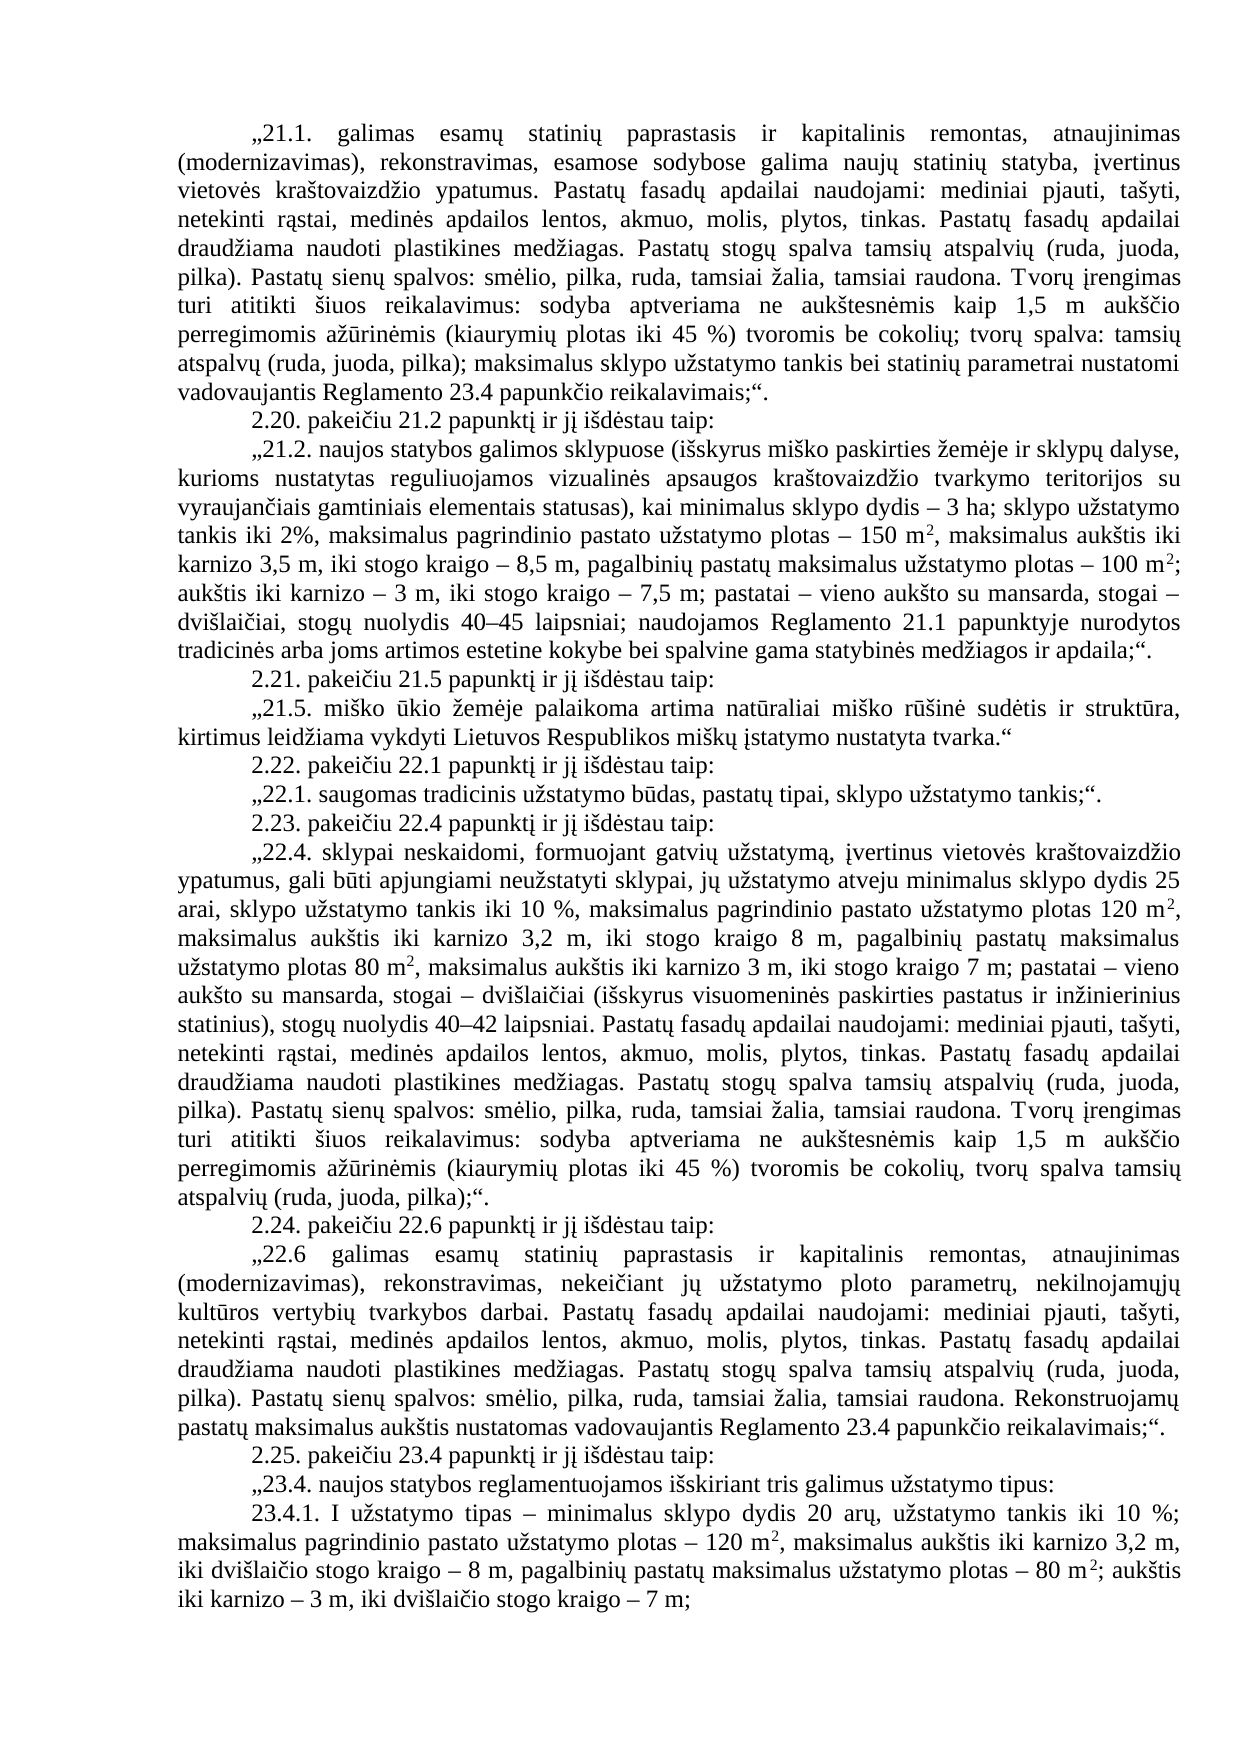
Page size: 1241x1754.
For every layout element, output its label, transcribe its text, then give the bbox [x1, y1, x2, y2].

text 2.21. pakeičiu 21.5 papunktį ir jį išdėstau taip: [177, 664, 1181, 693]
text „21.2. naujos statybos galimos sklypuose (išskyrus miško paskirties žemėje ir sklypų dalyse, kurioms nustatytas reguliuojamos vizualinės apsaugos kraštovaizdžio tvarkymo teritorijos su vyraujančiais gamtiniais elementais statusas), kai minimalus sklypo dydis – 3 ha; sklypo užstatymo tankis iki 2%, maksimalus pagrindinio pastato užstatymo plotas – 150 m2, maksimalus aukštis iki karnizo 3,5 m, iki stogo kraigo – 8,5 m, pagalbinių pastatų maksimalus užstatymo plotas – 100 m2; aukštis iki karnizo – 3 m, iki stogo kraigo – 7,5 m; pastatai – vieno aukšto su mansarda, stogai – dvišlaičiai, stogų nuolydis 40–45 laipsniai; naudojamos Reglamento 21.1 papunktyje nurodytos tradicinės arba joms artimos estetine kokybe bei spalvine gama statybinės medžiagos ir apdaila;“. [177, 434, 1181, 664]
text „21.5. miško ūkio žemėje palaikoma artima natūraliai miško rūšinė sudėtis ir struktūra, kirtimus leidžiama vykdyti Lietuvos Respublikos miškų įstatymo nustatyta tvarka.“ [177, 693, 1181, 751]
text 2.24. pakeičiu 22.6 papunktį ir jį išdėstau taip: [177, 1211, 1181, 1239]
text „22.6 galimas esamų statinių paprastasis ir kapitalinis remontas, atnaujinimas (modernizavimas), rekonstravimas, nekeičiant jų užstatymo ploto parametrų, nekilnojamųjų kultūros vertybių tvarkybos darbai. Pastatų fasadų apdailai naudojami: mediniai pjauti, tašyti, netekinti rąstai, medinės apdailos lentos, akmuo, molis, plytos, tinkas. Pastatų fasadų apdailai draudžiama naudoti plastikines medžiagas. Pastatų stogų spalva tamsių atspalvių (ruda, juoda, pilka). Pastatų sienų spalvos: smėlio, pilka, ruda, tamsiai žalia, tamsiai raudona. Rekonstruojamų pastatų maksimalus aukštis nustatomas vadovaujantis Reglamento 23.4 papunkčio reikalavimais;“. [177, 1239, 1181, 1441]
text „23.4. naujos statybos reglamentuojamos išskiriant tris galimus užstatymo tipus: [177, 1469, 1181, 1498]
text „22.4. sklypai neskaidomi, formuojant gatvių užstatymą, įvertinus vietovės kraštovaizdžio ypatumus, gali būti apjungiami neužstatyti sklypai, jų užstatymo atveju minimalus sklypo dydis 25 arai, sklypo užstatymo tankis iki 10 %, maksimalus pagrindinio pastato užstatymo plotas 120 m2, maksimalus aukštis iki karnizo 3,2 m, iki stogo kraigo 8 m, pagalbinių pastatų maksimalus užstatymo plotas 80 m2, maksimalus aukštis iki karnizo 3 m, iki stogo kraigo 7 m; pastatai – vieno aukšto su mansarda, stogai – dvišlaičiai (išskyrus visuomeninės paskirties pastatus ir inžinierinius statinius), stogų nuolydis 40–42 laipsniai. Pastatų fasadų apdailai naudojami: mediniai pjauti, tašyti, netekinti rąstai, medinės apdailos lentos, akmuo, molis, plytos, tinkas. Pastatų fasadų apdailai draudžiama naudoti plastikines medžiagas. Pastatų stogų spalva tamsių atspalvių (ruda, juoda, pilka). Pastatų sienų spalvos: smėlio, pilka, ruda, tamsiai žalia, tamsiai raudona. Tvorų įrengimas turi atitikti šiuos reikalavimus: sodyba aptveriama ne aukštesnėmis kaip 1,5 m aukščio perregimomis ažūrinėmis (kiaurymių plotas iki 45 %) tvoromis be cokolių, tvorų spalva tamsių atspalvių (ruda, juoda, pilka);“. [177, 837, 1181, 1211]
text 2.23. pakeičiu 22.4 papunktį ir jį išdėstau taip: [177, 808, 1181, 837]
text 2.25. pakeičiu 23.4 papunktį ir jį išdėstau taip: [177, 1441, 1181, 1469]
text 23.4.1. I užstatymo tipas – minimalus sklypo dydis 20 arų, užstatymo tankis iki 10 %; maksimalus pagrindinio pastato užstatymo plotas – 120 m2, maksimalus aukštis iki karnizo 3,2 m, iki dvišlaičio stogo kraigo – 8 m, pagalbinių pastatų maksimalus užstatymo plotas – 80 m2; aukštis iki karnizo – 3 m, iki dvišlaičio stogo kraigo – 7 m; [177, 1498, 1181, 1613]
text 2.20. pakeičiu 21.2 papunktį ir jį išdėstau taip: [177, 406, 1181, 434]
text „22.1. saugomas tradicinis užstatymo būdas, pastatų tipai, sklypo užstatymo tankis;“. [177, 779, 1181, 808]
text „21.1. galimas esamų statinių paprastasis ir kapitalinis remontas, atnaujinimas (modernizavimas), rekonstravimas, esamose sodybose galima naujų statinių statyba, įvertinus vietovės kraštovaizdžio ypatumus. Pastatų fasadų apdailai naudojami: mediniai pjauti, tašyti, netekinti rąstai, medinės apdailos lentos, akmuo, molis, plytos, tinkas. Pastatų fasadų apdailai draudžiama naudoti plastikines medžiagas. Pastatų stogų spalva tamsių atspalvių (ruda, juoda, pilka). Pastatų sienų spalvos: smėlio, pilka, ruda, tamsiai žalia, tamsiai raudona. Tvorų įrengimas turi atitikti šiuos reikalavimus: sodyba aptveriama ne aukštesnėmis kaip 1,5 m aukščio perregimomis ažūrinėmis (kiaurymių plotas iki 45 %) tvoromis be cokolių; tvorų spalva: tamsių atspalvų (ruda, juoda, pilka); maksimalus sklypo užstatymo tankis bei statinių parametrai nustatomi vadovaujantis Reglamento 23.4 papunkčio reikalavimais;“. [177, 118, 1181, 406]
text 2.22. pakeičiu 22.1 papunktį ir jį išdėstau taip: [177, 751, 1181, 779]
